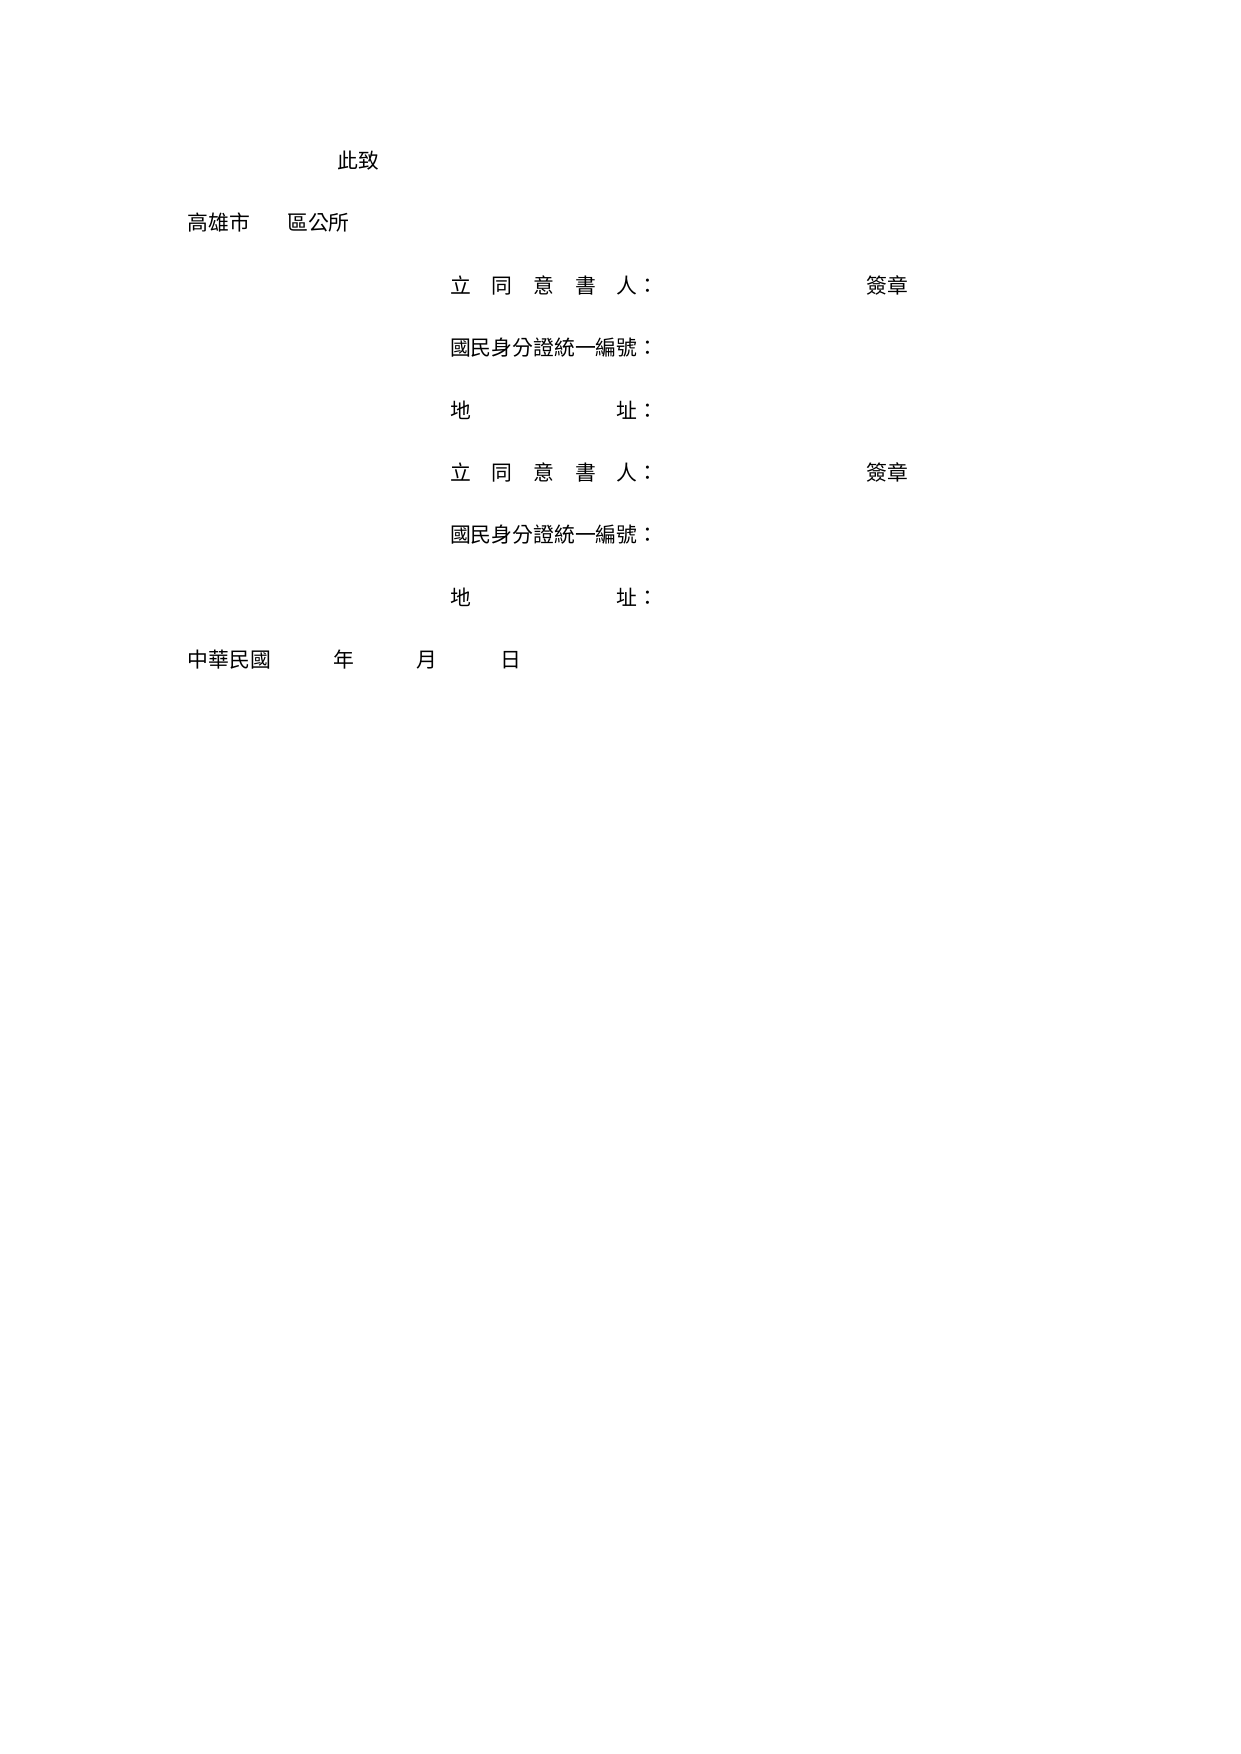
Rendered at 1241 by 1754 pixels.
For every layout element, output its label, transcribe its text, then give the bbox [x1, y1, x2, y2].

text 中華民國 年 月 日 [187, 627, 1134, 690]
text 立 同 意 書 人： 簽章 [450, 253, 1134, 315]
text 立 同 意 書 人： 簽章 [450, 440, 1134, 503]
text 此致 [187, 128, 1134, 191]
text 地 址： [450, 565, 1134, 627]
text 國民身分證統一編號： [450, 503, 1134, 565]
text 地 址： [450, 378, 1134, 440]
text 高雄市 區公所 [187, 191, 1134, 253]
text 國民身分證統一編號： [450, 315, 1134, 378]
